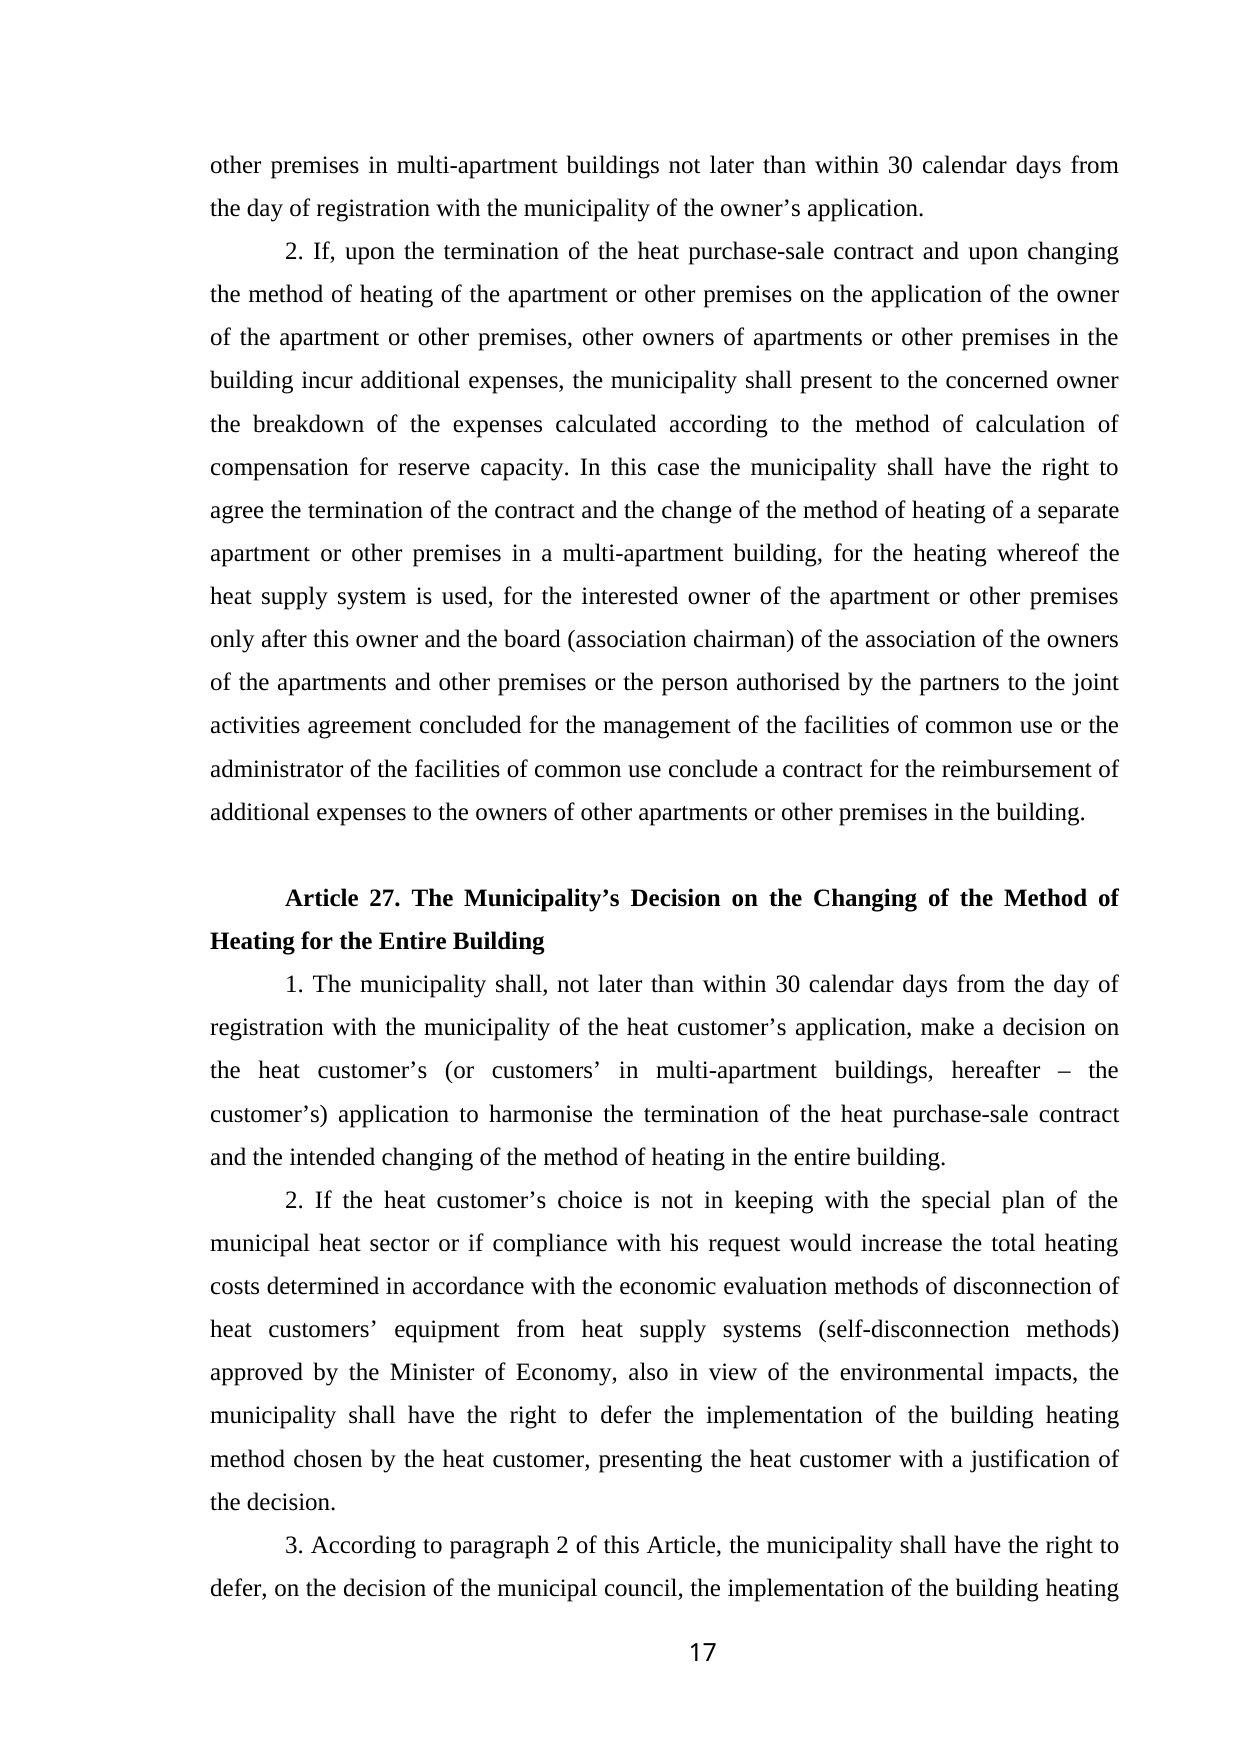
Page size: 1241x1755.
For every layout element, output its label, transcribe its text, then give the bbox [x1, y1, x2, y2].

text 2. If, upon the termination of the heat purchase-sale contract and upon changing the method of heating of the apartment or other premises on the application of the owner of the apartment or other premises, other owners of apartments or other premises in the building incur additional expenses, the municipality shall present to the concerned owner the breakdown of the expenses calculated according to the method of calculation of compensation for reserve capacity. In this case the municipality shall have the right to agree the termination of the contract and the change of the method of heating of a separate apartment or other premises in a multi-apartment building, for the heating whereof the heat supply system is used, for the interested owner of the apartment or other premises only after this owner and the board (association chairman) of the association of the owners of the apartments and other premises or the person authorised by the partners to the joint activities agreement concluded for the management of the facilities of common use or the administrator of the facilities of common use conclude a contract for the reimbursement of additional expenses to the owners of other apartments or other premises in the building. [210, 236, 1120, 826]
text other premises in multi-apartment buildings not later than within 30 calendar days from the day of registration with the municipality of the owner’s application. [210, 150, 1120, 222]
text 1. The municipality shall, not later than within 30 calendar days from the day of registration with the municipality of the heat customer’s application, make a decision on the heat customer’s (or customers’ in multi-apartment buildings, hereafter – the customer’s) application to harmonise the termination of the heat purchase-sale contract and the intended changing of the method of heating in the entire building. [210, 969, 1120, 1171]
text 2. If the heat customer’s choice is not in keeping with the special plan of the municipal heat sector or if compliance with his request would increase the total heating costs determined in accordance with the economic evaluation methods of disconnection of heat customers’ equipment from heat supply systems (self-disconnection methods) approved by the Minister of Economy, also in view of the environmental impacts, the municipality shall have the right to defer the implementation of the building heating method chosen by the heat customer, presenting the heat customer with a justification of the decision. [210, 1185, 1120, 1516]
text Article 27. The Municipality’s Decision on the Changing of the Method of Heating for the Entire Building [210, 883, 1120, 955]
text 3. According to paragraph 2 of this Article, the municipality shall have the right to defer, on the decision of the municipal council, the implementation of the building heating [210, 1530, 1120, 1602]
